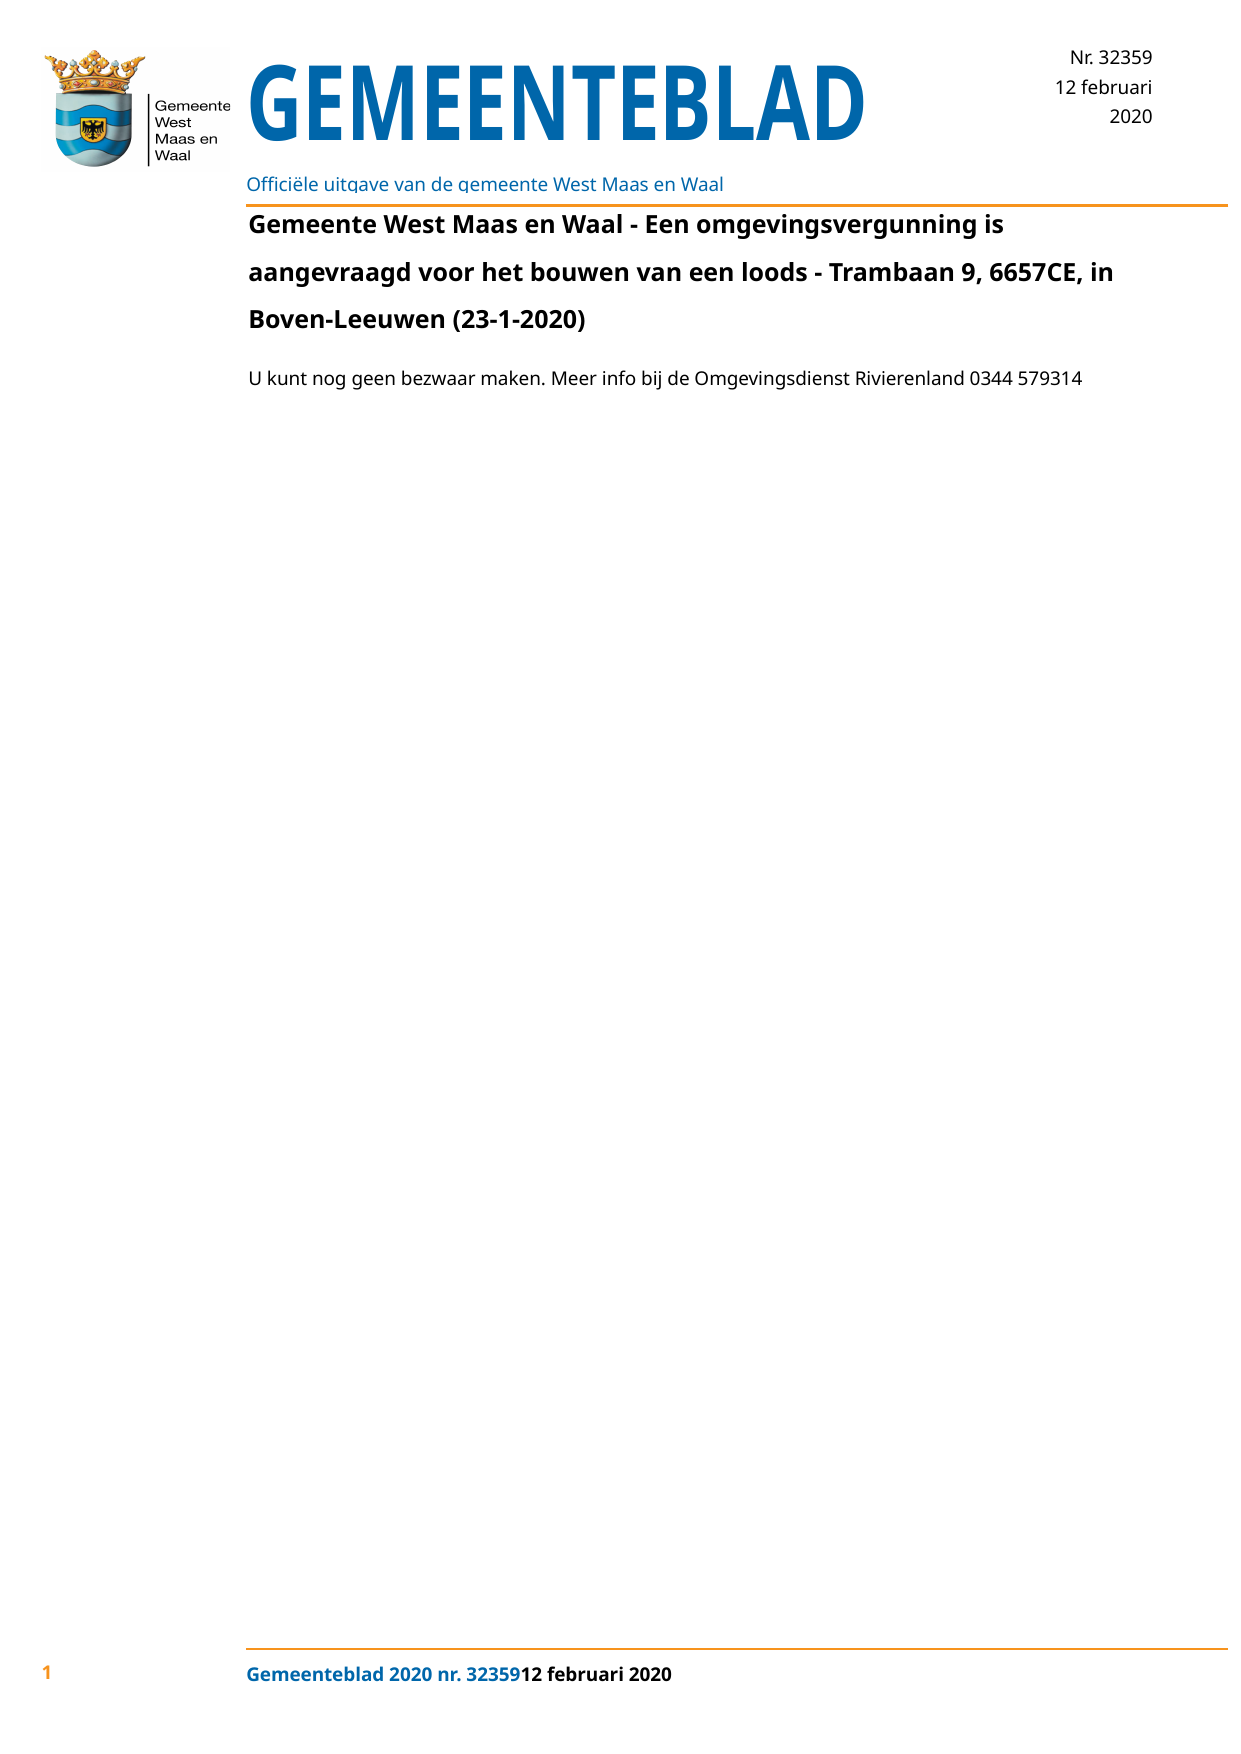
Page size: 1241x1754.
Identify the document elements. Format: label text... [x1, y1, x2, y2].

text U kunt nog geen bezwaar maken. Meer info bij de Omgevingsdienst Rivierenland 0344 579314 [248, 366, 1152, 391]
text Gemeente West Maas en Waal - Een omgevingsvergunning is aangevraagd voor het bouwen van een loods - Trambaan 9, 6657CE, in Boven-Leeuwen (23-1-2020) [248, 207, 1152, 336]
picture [41, 47, 231, 172]
